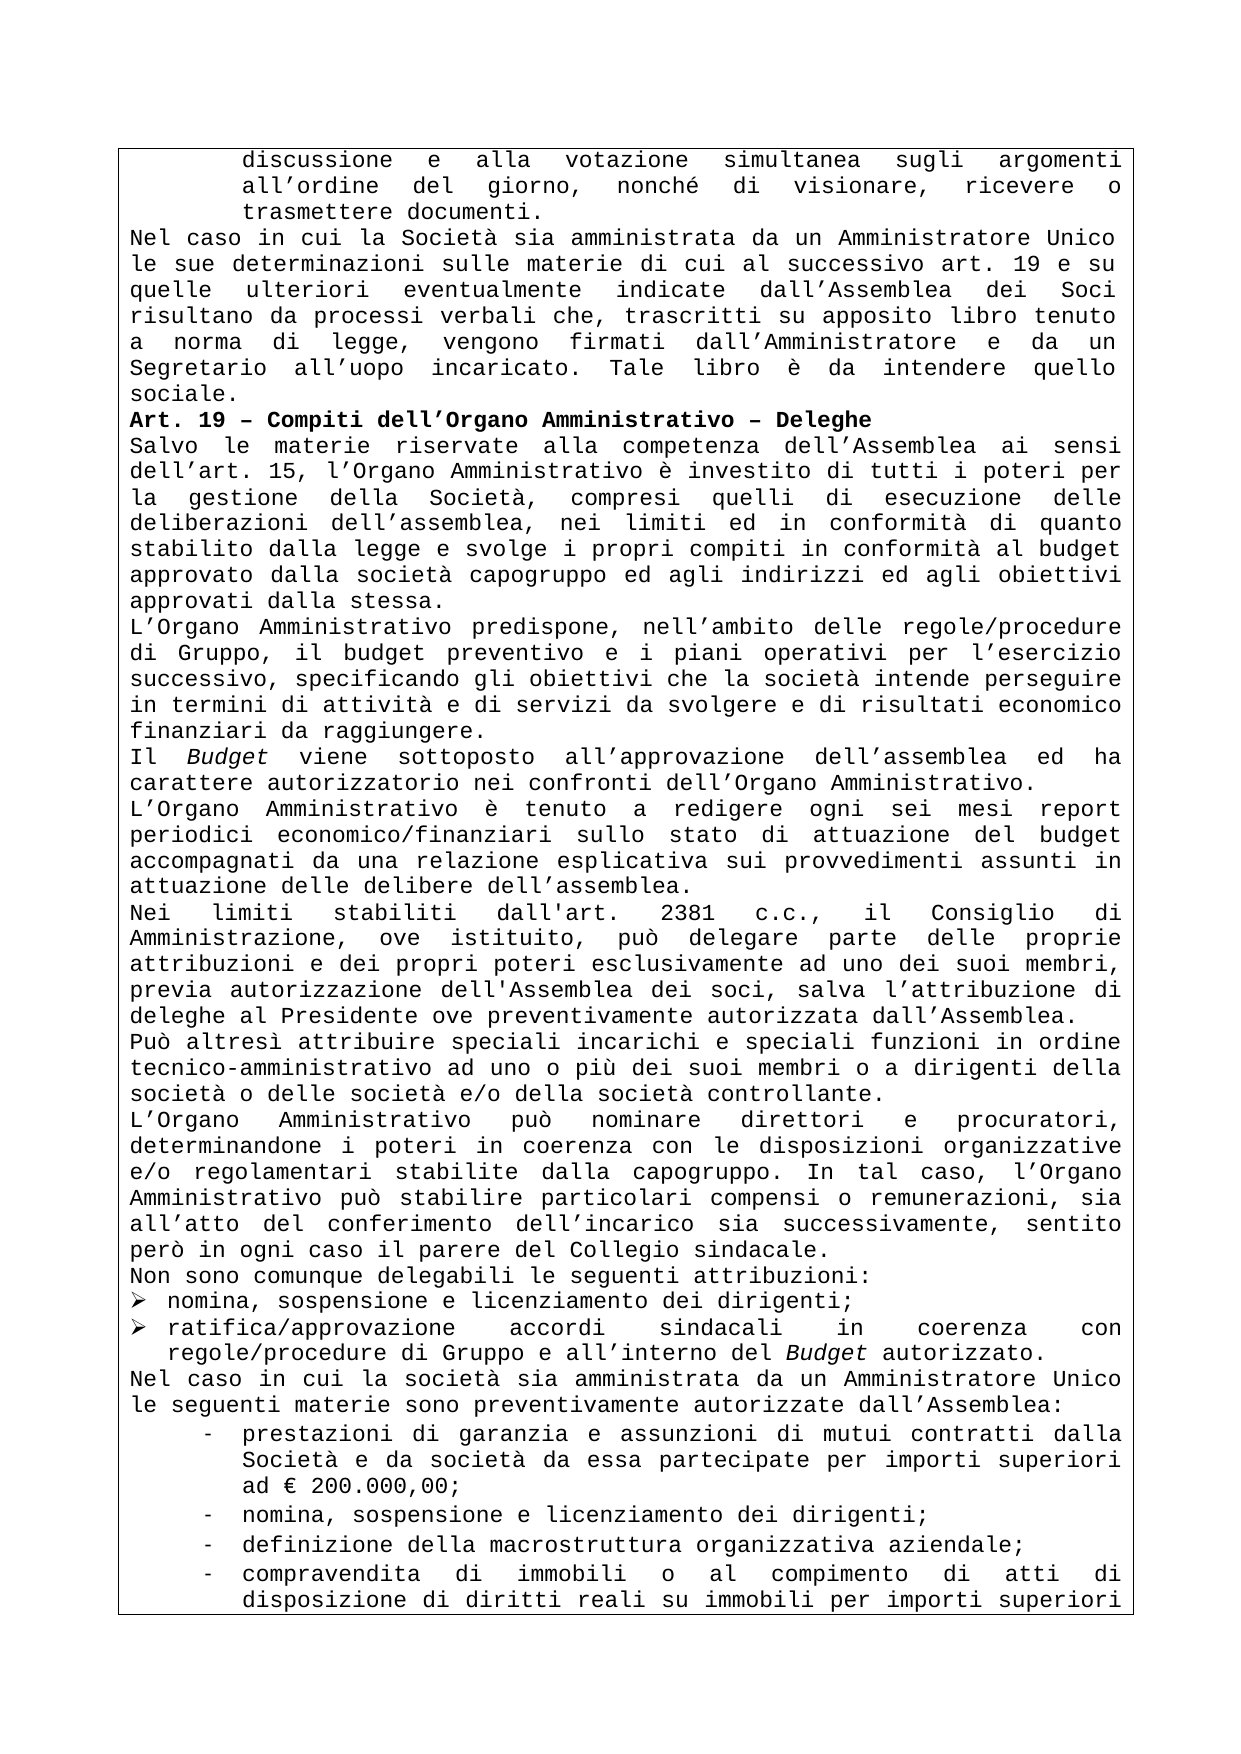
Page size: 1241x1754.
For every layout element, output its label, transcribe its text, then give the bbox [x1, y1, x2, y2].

table_cell Titolo I COSTITUZIONE – SEDE – DURATA DELLA SOCIETÀ Art. 1 – Denominazione È costituita una Società per azioni denominata Ve.La. S.p.A. Art. 2 – Sede La Società ha sede in Venezia. Potranno essere istituite altre sedi secondarie, uffici, filiali, succursali, agenzie e rappresentanze anche altrove, in Italia ed all'estero, ed essere soppresse quelle esistenti. Art. 3 – Durata La durata della Società è stabilita fino al 31 dicembre 2030 (trentuno dicembre duemilatrenta). La Società può essere prorogata o sciolta anticipatamente nei casi previsti dalla normativa vigente. Titolo II OGGETTO Art. 4 – Oggetto La Società ha per oggetto sociale, nei limiti stabiliti dalla legge e previo ottenimento delle necessarie autorizzazioni, le seguenti attività: la distribuzione, l’intermediazione commerciale e vendita di titoli di viaggio in genere, di biglietti e/o carte elettroniche che consentono l’accesso a servizi pubblici e privati, quali musei, le istituzioni culturali, gli spettacoli ed eventi sportivi ed affini, su qualsiasi tipo di supporto e con qualsiasi tipo di modalità anche al fine di ampliare l’area dei servizi offerti su tecnologia informatica e telematica; la progettazione, la realizzazione e la gestione di sistemi di accesso, di bigliettazione, di pagamento e di prenotazione anche con carte elettroniche a distanza e a mezzo di firma digitale, che consentono l’accesso a servizi pubblici e privati; l’approntamento, diretto e indiretto, di tecniche e tecnologie per evitare o ridurre la minimo i fenomeni di falsificazione, frode e rapine nel settore della bigliettazione; fornire ogni altro servizio, ivi compresa l’intermediazione commerciale, complementare alla bigliettazione ed ai sistemi di accesso che possono facilitare la fruizione dei vari servizi, con particolare, ma non esclusivo, riguardo alla realtà turistica del bacino veneziano; la costruzione, la gestione, il coordinamento, l’integrazione, l’intermediazione commerciale, lo sviluppo, la commercializzazione e la distribuzione dei servizi turistici, singolarmente o nella forma di “pacchetto turistico”, al fine di migliorare la qualità della visita e di attuare la gestione dei flussi turistici nel Comune di Venezia. I servizi e i pacchetti multi servizi potranno essere forniti attraverso supporti cartacei e/o informatici; svolgere attività di trasporto di persone non di linea sia con mezzi propri che di terzi; svolgere l’attività di acquisto, vendita e gestione, in proprio o tramite concessionari, di spazi pubblicitari, di qualsiasi tipo e su qualsiasi supporto proprio o di terzi; svolgere l’attività di organizzazione, gestione e prestazione di servizi amministrativi e gestionali nei confronti di imprese sia pubbliche che private; esercitare l’attività di vendita al dettaglio di prodotti non alimentari; promuovere l’immagine e l’attività commerciale e istituzionale della Città di Venezia; promuovere, organizzare, realizzare e gestire manifestazioni ed eventi con finalità culturali, di attrazione turistica o ricreative, quali, a titolo esemplificativo: (i) esposizioni, fiere, eventi e congressi; (ii) esibizioni, rievocazioni storiche e rassegne folcloristiche e di costume; (iii) rassegne cinematografiche, concerti, eventi musicali e d’arte in genere; (iv) esibizioni e gare sportive, professionistiche ed amatoriali. L’attività svolta dalla Società potrà specificamente comprendere sia l’organizzazione e la gestione delle manifestazioni e degli eventi dal punto di vista tecnico e commerciale, sia il reperimento e la gestione delle necessarie risorse, anche economiche, sia il coordinamento e la direzione dell’attività di altri soggetti. Le suddette attività potranno essere organizzate e gestite sia in proprio, sia in concorso con soggetti terzi e potranno avere carattere locale, nazionale e internazionale. l’organizzazione e la gestione di prodotti congressuali, di eventi e manifestazioni; l’attività di coordinamento ed integrazione dell’offerta turistica, volta alla creazione di specifici prodotti congressuali e la promozione del sito congressuale lidense e veneziano in genere sui mercati nazionali ed esteri; la gestione del Marchio della Città di Venezia e dei portali cittadini con funzioni di front office e del relativo merchandising; la gestione e implementazione del progetto di integrazione dei sistemi di pagamento della Città di Venezia; il coordinamento e la gestione delle attività promozionali e commerciali connesse alla candidatura della Città di Venezia quale sede di eventi e manifestazioni di portata nazionale ed internazionale; interventi rivolti alla commercializzazione del prodotto turistico veneziano; partecipazione e realizzazione di manifestazioni promozionali, nonché produzione, acquisto e distribuzione di materiale e messaggi di tipo pubblicitario; gestione e coordinamento di call center con funzioni di front office della Città di Venezia. l’osservazione, il monitoraggio, le ricerche e le analisi su temi economici, sociali, di mobilità, prevalentemente nell’ambito territoriale del Comune, della Provincia di Venezia e della futura area metropolitana, anche in collaborazione con università, istituti ed enti di ricerca. Qualora le materie da affrontare lo esigano, l’ambito di analisi si potrà estendere oltre quello definito come prevalente anche in relazione alle caratteristiche dei mercati di riferimento. In particolare l’attività è relativa a: (i) analisi, studi e ricerche per le pubbliche amministrazioni e per gli operatori pubblici e privati nelle materie e nei temi sopra citati; (ii) ricerche di mercato in tutti gli ambiti rilevanti per lo sviluppo di nuovi prodotti/servizi nell’ambito del sistema locale di offerta; (iii) analisi finalizzate alla definizione della strategia, comunicazione e gestione del marchio; (iv) assistenza agli operatori pubblici e privati con analisi ed elaborazioni statistiche ed informatiche ed attività di consulenza metodologica per l’avvio, lo sviluppo e la verifica di progetti a carattere economico e sociale; (v) ogni altra iniziativa utile per l’osservazione dei fenomeni caratterizzanti i mercati di riferimento; (vi) formazione, organizzazione di workshop, seminari e conferenze e supporto specialistico nelle materie di competenza, con particolare riferimento al marketing turistico-territoriale e culturale; (vii) assunzione di incarichi assegnati dagli enti soci o da terzi e gestione di progetti affidati da istituzioni (UE, interregionali, ecc.). La Società potrà compiere, sia in Italia che all’estero, tutte le operazioni commerciali, industriali, finanziarie (queste ultime in via non prevalente e non nei confronti del pubblico), mobiliari ed immobiliari, che si rendessero necessarie e/o utili per il raggiungimento dello scopo sociale; potrà assumere partecipazioni in altre società o imprese aventi oggetto analogo, complementare o connesso al proprio; potrà compiere operazioni di importazione ed esportazione; assumere e conferire appalti o subappalti, assumere e conferire agenzie e rappresentanze per i beni e servizi oggetto della propria attività; potrà concedere a terzi garanzie che si rendessero necessarie per il raggiungimento dello scopo sociale. La società è tenuta a realizzare oltre l’80% del fatturato nello svolgimento dei compiti affidati dai soci. La produzione ulteriore rispetto al suddetto limite di fatturato è consentita solo a condizione che la stessa permetta di conseguire economie di scala o altri recuperi di efficienza sul complesso dell’attività principale della società. Titolo III CAPITALE SOCIALE – AZIONI – OBBLIGAZIONI Art. 5 – Capitale sociale Il Capitale sociale è determinato in € 1.885.000,00 (Euro unmilioneottocentoottantacinquemila/00) e suddiviso in numero 942.500 (novecentoquarantaduemilacinquecento) azioni del valore nominale di € 2,00 (Euro due/00) ciascuna. Il capitale sociale può essere aumentato o diminuito con deliberazione dell’Assemblea straordinaria ed alle condizioni e nei termini da questa stabiliti, nel rispetto delle disposizioni del codice civile. In caso di aumento di capitale, è riservato agli azionisti il diritto di opzione, salvo diversa deliberazione dell’Assemblea. I soci potranno effettuare finanziamenti a favore della società nel rispetto delle leggi e dei regolamenti vigenti. La Società è a capitale interamente pubblico, incedibile a privati e detenuto in misura totalitaria da Enti Locali o da Società interamente partecipate da Enti Locali. Art. 6 – Azioni ordinarie, soci e loro domicilio Le azioni ordinarie sono nominative e conferiscono ai loro possessori eguali diritti. Dette azioni sono indivisibili e ognuna di esse dà diritto a un voto in Assemblea. La proprietà e/o il possesso delle azioni costituisce adesione all’atto costitutivo ed allo statuto della Società. Il domicilio dei soci è quello risultante dal libro dei soci; i soci hanno l’obbligo di comunicare eventuali variazioni, valendo in difetto le risultanze del libro medesimo. Art. 7 – Trasferimento di azioni e diritto di prelazione Le azioni sono trasferibili solo ai soggetti indicati nell’ultimo comma dell’art. 5. Il trasferimento di azioni potrà avvenire anche frazionatamente. Qualora un socio intenda trasferire a terzi – tutto o in parte, a qualsiasi titolo, anche gratuito – le proprie azioni ovvero i diritti di opzione sulle emittende azioni in caso di aumento del capitale sociale, dovrà previamente, con lettera raccomandata a.r. indirizzata al Presidente del Consiglio di Amministrazione/Amministratore Unico, dare comunicazione dell’offerta agli altri soci, specificando il nome del terzo o dei terzi disposti all’acquisto e le condizioni di vendita e se la prelazione possa essere esercitata anche per una parte soltanto dei titoli. Il Presidente del Consiglio di Amministrazione/Amministratore Unico entro 10 giorni dal ricevimento, provvederà ad inoltrare la comunicazione a tutti i soci. I soci che intendono esercitare il diritto di prelazione, entro 30 giorni dal ricevimento della comunicazione di cui al comma precedente, dovranno manifestare, a mezzo lettera raccomandata a.r. indirizzata al Presidente del Consiglio di Amministrazione/Amministratore Unico, la propria incondizionata volontà di acquistare, in tutto o in parte, le azioni o i diritti di opzione offerti in vendita. Il Presidente del Consiglio di Amministrazione/Amministratore Unico, entro 10 giorni dal ricevimento, provvederà a dare comunicazione all’offerente e a tutti i soci, a mezzo lettera raccomandata a.r., delle proposte di acquisto pervenute. Nel caso in cui l’offerta venga accettata da più soci, le azioni o i diritti di opzione offerti in vendita verranno attribuiti ad essi in proporzione alla rispettiva partecipazione del capitale della Società. Art. 8 – Obbligazioni La Società può emettere obbligazioni ordinarie, al portatore o nominative, nell’osservanza delle disposizioni di legge, con deliberazione dell’Assemblea straordinaria, nella quale vengono fissate le modalità di collocamento e di estinzione. Titolo IV ORGANI DELLA SOCIETÀ Art. 9 – Organi Sono organi della Società: l’Assemblea dei soci; l’Organo Amministrativo; il Collegio Sindacale; il revisore o la società di revisione legale. È fatto divieto di corrispondere ai componenti degli organi sociali gettoni di presenza o premi di risultato deliberati dopo lo svolgimento dell'attività o trattamenti di fine mandato. È fatto inoltre divieto di istituire organi diversi da quelli previsti dalle norme generali in tema di società. TITOLO V ASSEMBLEA DEI SOCI Art. 10 – Assemblea dei Soci L’Assemblea dei soci è costituita da tutti gli azionisti e rappresenta l’universalità dei soci; le sue deliberazioni, assunte in conformità alla legge ed allo statuto, obbligano tutti i soci, fatta salva la possibilità di recesso dei soci assenti o dissenzienti nei casi inderogabilmente previsti dalla legge. Ogni socio che abbia diritto ad intervenire all’Assemblea può farsi rappresentare con delega scritta da altro socio purché non Amministratore o Sindaco della Società. Spetta al Presidente dell’Assemblea constatare il diritto di intervento all’Assemblea medesima, anche per delega. Art. 11 – Convocazione L’Assemblea è convocata, ai sensi di legge, dall’Organo Amministrativo nella sede sociale o in altro luogo del territorio dell’Unione Europea, secondo quanto indicato nell’avviso di convocazione. L'Assemblea sarà convocata mediante avviso comunicato ai Soci per lettera raccomandata, posta elettronica o telefax, ovvero con qualsiasi altro mezzo idoneo a fornire la prova dell’avvenuto ricevimento almeno otto giorni prima di quello fissato per l’assemblea e comunque in conformità alle disposizioni di legge. In caso di convocazione a mezzo telefax o di posta elettronica o altri mezzi simili, l’avviso dovrà essere spedito al numero di telefax, all’indirizzo di posta elettronica o allo specifico recapito che siano stati espressamente comunicati dal socio e che risultino dal libro soci. In mancanza delle formalità suddette l'assemblea è regolarmente costituita in presenza delle condizioni di cui all'art. 2366 codice civile, comma 4. Art. 12 – Assemblea ordinaria e straordinaria L’Assemblea è ordinaria o straordinaria. L’Assemblea ordinaria viene convocata almeno una volta l’anno, entro 120 giorni, dalla chiusura dell’esercizio sociale, per l’approvazione del bilancio e per la trattazione degli altri oggetti di cui all’art. 2364 del codice civile. L’Organo Amministrativo può, nei casi previsti dalla legge, prorogare tale termine fino ad un massimo di 180 giorni dalla chiusura dell’esercizio sociale. L’Assemblea ordinaria o straordinaria è convocata per le deliberazioni di rispettiva competenza quando l’Organo Amministrativo lo ritenga opportuno. Inoltre, la convocazione dell’Assemblea dovrà essere fatta, senza ritardo, quando è presentata richiesta ai sensi di legge. Le deliberazioni prese dall’Assemblea sono accertate per mezzo di verbali sottoscritti dal Presidente dell’Assemblea e dal segretario. I verbali delle Assemblee straordinarie sono redatti da un notaio. Art. 13 – Intervento e voto Possono intervenire alla Assemblea gli azionisti iscritti nel Libro Soci. I Soci possono farsi rappresentare nelle Assemblee nei limiti di cui all'articolo 2372 codice civile. Ogni azionista ha diritto ad un voto per ciascuna azione avente diritto di voto. L’assemblea può svolgersi anche con gli intervenuti dislocati in più luoghi, purché collegati in audioconferenza o videoconferenza, alle seguenti condizioni di cui si darà atto nei relativi verbali: che siano presenti nello stesso luogo il Presidente ed il Segretario della riunione, se nominato, che provvederanno alla formazione e sottoscrizione del verbale, dovendosi ritenere svolta la riunione in detto luogo; che siano indicati nell’avviso di convocazione i luoghi audio e video collegati a cura della società, nei quali gli intervenuti potranno confluire; che sia consentito al Presidente della riunione di (i) accertare l’identità degli intervenuti ed il luogo e la modalità da e con cui sono collegati gli intervenuti, (ii) regolare lo svolgimento della riunione, (iii) constatare e proclamare i risultati della votazione; che sia consentito al soggetto verbalizzante di percepire adeguatamente gli eventi della riunione oggetto di verbalizzazione; che sia consentito agli intervenuti di partecipare alla discussione e alla votazione simultanea sugli argomenti all’ordine del giorno, nonché di visionare, ricevere o trasmettere documenti. Art. 14 – Presidenza L’Assemblea è presieduta dall’Amministratore unico o, in caso di organo collegiale, dal Presidente del Consiglio di Amministrazione o, in caso di sua assenza o impedimento, dal Vice Presidente o altra persona scelta dai soci presenti. Il Presidente è assistito da un segretario nominato dall’Assemblea e da un notaio nelle Assemblee straordinarie. Art. 15 – Assemblea ordinaria – Compiti – Quorum costitutivi e deliberativi L’Assemblea ordinaria delibera sulle materie di cui all’art. 2364 codice civile nonché: sulla determinazione del numero dei componenti del Consiglio di Amministrazione oltre che sulla nomina degli Amministratori e sui relativi compensi; sulla nomina del Presidente del Consiglio di Amministrazione/Amministratore unico e sul relativo compenso; sulla relazione previsionale e programmatica annuale e/o pluriennale contenente la definizione dei piani finanziari e dei programmi di investimento elaborata dall’Organo Amministrativo; sugli indirizzi generali concernenti le strategie e le politiche economiche e finanziarie e di sviluppo della Società; sulla ripartizione degli utili; sulla costituzione di patrimoni destinati ad uno specifico affare; sulla vendita o affitto dell’azienda o di rami di azienda; sull’acquisizione ed alienazione di partecipazioni, costituzione di società controllate e/o partecipate e dismissione di partecipazione in essere; su eventuali operazioni straordinarie, incluse trasformazioni, fusioni, scissioni riguardanti la Società e società dalla stessa controllate o partecipate; sulla determinazione del voto che il legale rappresentante di Ve.La. S.p.A. dovrà esprimere in seno alle assemblee, nell’ambito delle previsioni dei rispettivi statuti delle società controllate sulle seguenti materie: - modifiche dello statuto - operazioni societarie - approvazione del bilancio - nomina e determinazione del compenso spettante agli amministratori e ai sindaci - approvazione e revisione sostanziale del budget - vendita o affitto dell’azienda o di rami d’azienda. L’Assemblea ordinaria è regolarmente costituita con la presenza di tanti soci che rappresentino, in proprio o per delega, almeno il 51% del capitale sociale, escluse dal computo le azioni prive del diritto di voto nell’assemblea medesima. Essa delibera validamente col voto favorevole di tanti soci che rappresentino il 51% del capitale sociale, escluse dal computo le azioni per le quali non può essere esercitato il diritto di voto nell’assemblea medesima. I predetti quorum costitutivi e deliberativi devono essere osservati in prima convocazione. Per la seconda convocazione si osservano le norme stabilite dall'art. 2369 codice civile comma3. Su proposta del Presidente, l’Assemblea decide le modalità di elezione alle cariche sociali. Art. 16 – Assemblea straordinaria – Compiti – Quorum costitutivi e deliberativi L’Assemblea straordinaria delibera sulle materie di cui all’art. 2365 codice civile. L’Assemblea straordinaria delibera validamente col voto favorevole di tanti soci che rappresentino, in proprio o per delega, almeno il 66% del capitale sociale, escluse dal computo le azioni prive del diritto di voto nell’assemblea medesima. In seconda convocazione, delibera con il voto favorevole di tanti soci che rappresentino, in proprio o per delega, almeno il 51% del capitale sociale, escluse dal computo le azioni prive del diritto di voto nell’assemblea medesima. Si applicano, per il resto, le disposizioni del codice civile in materia. Titolo VI AMMINISTRAZIONE Art. 17 – Organo Amministrativo La Società è amministrata da un Amministratore Unico o, nei soli casi consentiti dalla legge al momento della nomina, da un Consiglio di Amministrazione composto da tre o cinque membri. Nei casi in cui sia consentita la composizione collegiale dell’Organo Amministrativo, la scelta degli amministratori da eleggere deve essere effettuata nel rispetto di criteri stabiliti dalla legge 12 luglio 2011, n. 120 in materia di equilibrio di genere. La nomina degli Amministratori spetta all’Assemblea, salvo per i primi Amministratori nominati nell’atto costitutivo. L’Organo Amministrativo dura in carica fino ad un massimo di tre esercizi e scade alla data dell’assemblea convocata per l’approvazione del bilancio relativo all’ultimo esercizio della sua carica ed è rieleggibile. Il Consiglio di Amministrazione, ove istituito, può eleggere un Vice Presidente al solo fine di individuare un sostituto del Presidente in caso di sua assenza o impedimento, senza riconoscimento di compensi aggiuntivi. Art. 18 – Riunioni del Consiglio di Amministrazione – Quorum costitutivi e deliberativi Il Consiglio di Amministrazione, ove istituito, si riunisce negli uffici della Società su convocazione del Presidente tutte le volte che lo stesso lo ritenga opportuno, oppure quando ne sia fatta richiesta al Presidente medesimo dall’eventuale Amministratore delegato, due su tre, o dal Collegio Sindacale. Le sedute del Consiglio di Amministrazione sono valide se è presente la maggioranza assoluta dei componenti in carica. Per la validità delle sedute a cui è presente solo la metà più uno dei componenti, è necessaria la presenza del Presidente. Il Presidente deve procedere alla convocazione almeno tre giorni prima rispetto la data stabilita per la riunione. Il Consiglio di Amministrazione sarà convocato mediante avviso comunicato agli Amministratori ed ai Sindaci per lettera raccomandata, posta elettronica o telefax, ovvero con qualsiasi altro mezzo idoneo a fornire la prova dell’avvenuto ricevimento almeno tre giorni prima di quello fissato per il consiglio di amministrazione e comunque in conformità alle disposizioni di legge. In caso di convocazione a mezzo telefax o di posta elettronica o altri mezzi simili, l’avviso dovrà essere spedito al numero di telefax, all’indirizzo di posta elettronica o allo specifico recapito che siano stati espressamente comunicati dagli Amministratori e dai Sindaci. In caso di motivata urgenza, gli avvisi possono essere recapitati a mezzo di personale della Società, o spediti mediante fax o telegramma, sino al giorno precedente la riunione, nella residenza anagrafica dei Consiglieri o dei Sindaci effettivi. Le sedute convocate senza il rispetto delle predette formalità sono valide se sono presenti tutti i Consiglieri e tutti i Sindaci effettivi. In tal caso, a richiesta anche di un solo Consigliere di Amministrazione, la trattazione di uno o più argomenti all’ordine del giorno deve essere rinviata alla seduta successiva. La trattazione di argomenti non inclusi nell’ordine del giorno è ammessa se sono presenti e consenzienti tutti i Consiglieri. Il Presidente verifica la regolare costituzione del Consiglio di Amministrazione, dirige e regola la discussione e stabilisce le modalità di votazione. Le deliberazioni devono essere adottate per appello nominale o per alzata di mano. I Consiglieri che, pur non essendo impediti a votare, dichiarano di astenersi dal votare, non vengono computati nel numero dei votanti; essi sono invece computati tra i presenti ai fini della determinazione del numero legale per la validità della seduta. Le deliberazioni del Consiglio di Amministrazione sono prese a maggioranza dei voti e, in caso di parità, è prevalente il voto del Presidente. I verbali delle sedute del Consiglio di Amministrazione vengono redatti dal Segretario nominato dal Consiglio stesso anche al di fuori dei suoi membri. Tali verbali vengono sottoscritti dal Segretario e dal Presidente e raccolti in un apposito registro. Le sedute del Consiglio di Amministrazione possono svolgersi anche con gli intervenuti dislocati in più luoghi, purché collegati in audioconferenza o videoconferenza, alle seguenti condizioni di cui si darà atto nei relativi verbali: che siano presenti nello stesso luogo il Presidente ed il Segretario della riunione, se nominato, che provvederanno alla formazione e sottoscrizione del verbale, dovendosi ritenere svolta la riunione in detto luogo; che siano indicati nell’avviso di convocazione i luoghi audio e video collegati a cura della società, nei quali gli intervenuti potranno confluire; che sia consentito al Presidente della riunione di (i) accertare l’identità degli intervenuti ed il luogo e la modalità da e con cui sono collegati gli intervenuti, (ii) regolare lo svolgimento della riunione, (iii) constatare e proclamare i risultati della votazione; che sia consentito al soggetto verbalizzante di percepire adeguatamente gli eventi della riunione oggetto di verbalizzazione; che sia consentito agli intervenuti di partecipare alla discussione e alla votazione simultanea sugli argomenti all’ordine del giorno, nonché di visionare, ricevere o trasmettere documenti. Nel caso in cui la Società sia amministrata da un Amministratore Unico le sue determinazioni sulle materie di cui al successivo art. 19 e su quelle ulteriori eventualmente indicate dall’Assemblea dei Soci risultano da processi verbali che, trascritti su apposito libro tenuto a norma di legge, vengono firmati dall’Amministratore e da un Segretario all’uopo incaricato. Tale libro è da intendere quello sociale. Art. 19 – Compiti dell’Organo Amministrativo – Deleghe Salvo le materie riservate alla competenza dell’Assemblea ai sensi dell’art. 15, l’Organo Amministrativo è investito di tutti i poteri per la gestione della Società, compresi quelli di esecuzione delle deliberazioni dell’assemblea, nei limiti ed in conformità di quanto stabilito dalla legge e svolge i propri compiti in conformità al budget approvato dalla società capogruppo ed agli indirizzi ed agli obiettivi approvati dalla stessa. L’Organo Amministrativo predispone, nell’ambito delle regole/procedure di Gruppo, il budget preventivo e i piani operativi per l’esercizio successivo, specificando gli obiettivi che la società intende perseguire in termini di attività e di servizi da svolgere e di risultati economico finanziari da raggiungere. Il Budget viene sottoposto all’approvazione dell’assemblea ed ha carattere autorizzatorio nei confronti dell’Organo Amministrativo. L’Organo Amministrativo è tenuto a redigere ogni sei mesi report periodici economico/finanziari sullo stato di attuazione del budget accompagnati da una relazione esplicativa sui provvedimenti assunti in attuazione delle delibere dell’assemblea. Nei limiti stabiliti dall'art. 2381 c.c., il Consiglio di Amministrazione, ove istituito, può delegare parte delle proprie attribuzioni e dei propri poteri esclusivamente ad uno dei suoi membri, previa autorizzazione dell'Assemblea dei soci, salva l’attribuzione di deleghe al Presidente ove preventivamente autorizzata dall’Assemblea. Può altresì attribuire speciali incarichi e speciali funzioni in ordine tecnico-amministrativo ad uno o più dei suoi membri o a dirigenti della società o delle società e/o della società controllante. L’Organo Amministrativo può nominare direttori e procuratori, determinandone i poteri in coerenza con le disposizioni organizzative e/o regolamentari stabilite dalla capogruppo. In tal caso, l’Organo Amministrativo può stabilire particolari compensi o remunerazioni, sia all’atto del conferimento dell’incarico sia successivamente, sentito però in ogni caso il parere del Collegio sindacale. Non sono comunque delegabili le seguenti attribuzioni: nomina, sospensione e licenziamento dei dirigenti; ratifica/approvazione accordi sindacali in coerenza con regole/procedure di Gruppo e all’interno del Budget autorizzato. Nel caso in cui la società sia amministrata da un Amministratore Unico le seguenti materie sono preventivamente autorizzate dall’Assemblea: prestazioni di garanzia e assunzioni di mutui contratti dalla Società e da società da essa partecipate per importi superiori ad € 200.000,00; nomina, sospensione e licenziamento dei dirigenti; definizione della macrostruttura organizzativa aziendale; compravendita di immobili o al compimento di atti di disposizione di diritti reali su immobili per importi superiori ad € 200.000,00; locazione immobiliare a terzi, diversi da società controllate, controllanti o facenti parte dello stesso gruppo azionario, superiori ad € 200.000,00; rilascio di fideiussioni, pegni e/o altre garanzie reali superiori ad € 200.000,00; compimento di operazioni di investimento di natura straordinaria per importi superiori ad € 500.000,00 per singola operazione; compimento di operazioni di finanziamento passivo per importi superiori ad € 500.000,00 per singola operazione; conferimento di deleghe e/o poteri, diversi da quelli riferiti ad un singolo atto, ad uno o più dirigenti, cui siano conferiti poteri di rappresentanza e di coordinamento. L’Amministratore Unico deve convocare l’Assemblea dei Soci almeno due volte all’anno al fine di informare i medesimi: sull’andamento della gestione e sulla prevedibile evoluzione nonché sulle operazioni di maggior rilievo, per le loro dimensioni o caratteristiche, effettuate dalla società e dalle sue eventuali società controllate e collegate; sull’esecuzione degli atti autorizzati dall’assemblea nelle materie indicate dal presente articolo; su ogni ulteriore materia eventualmente indicata dall’Assemblea dei Soci. Art. 20 – Presidente del Consiglio di Amministrazione Il Presidente del Consiglio di Amministrazione, ove istituito tale Organo, è eletto dall’Assemblea tra i membri del Consiglio medesimo ed è rieleggibile. Il Presidente verifica la regolare costituzione dell’Assemblea e la presiede; egli inoltre convoca il Consiglio di Amministrazione, ne verifica la regolare costituzione e ne dirige le sedute. Il Presidente opera in modo da favorire: lo sviluppo dell’organizzazione interna della Società in coerenza con l’organizzazione del gruppo; il raggiungimento dei risultati programmatici, sia in termini di servizi sia in termini economici in coerenza con i programmi annuali e pluriennali di gruppo; l’attuazione degli indirizzi strategici in materia societaria e di politica industriale e finanziaria. Art. 21 – Rappresentanza La rappresentanza della Società, di fronte ai terzi ed in giudizio, con la relativa firma sociale, spetta all’Amministratore Unico o, in caso di Consiglio di Amministrazione, al Presidente o, in caso di assenza o impedimento, al Vice Presidente, ove nominato o, in assenza di quest’ultimo, dal Consigliere più anziano. La rappresentanza della società spetta altresì ai direttori e procuratori nell’ambito delle funzioni e dei compiti loro attribuiti. Titolo VII CONTROLLO DELLA SOCIETA’ Art. 22 – Collegio Sindacale Il Collegio Sindacale è composto di tre membri effettivi e di due membri supplenti, che devono possedere per tutta la durata della loro carica i requisiti di cui all’art. 2397 e 2399 codice civile. I Sindaci durano in carica tre esercizi e scadono alla data dell’assemblea convocata per l’approvazione del bilancio relativo all’ultimo esercizio della loro carica e sono rieleggibili. I Sindaci ed il Presidente del Collegio Sindacale sono nominati dall’Assemblea, salvo per il primo Collegio nominato nell’atto Costitutivo. Il compenso è stabilito dall’Assemblea in ossequio alla normativa vigente ed alle direttive della controllante. Anche il Collegio Sindacale può riunirsi in audio o videoconferenza alle stesse condizioni e con le stesse modalità previste per il Consiglio di Amministrazione. Il Collegio Sindacale esercita anche l’attività di controllo contabile nel caso in cui non sia stato conferito l’incarico di revisore contabile di cui all’articolo successivo. Art. 23 – Revisore Legale La revisione legale dei conti della società (art. 2409 bis c.c.) non può essere affidata al Collegio Sindacale. L’Assemblea conferisce l’incarico per la revisione legale dei conti di cui all’art. 2409 bis c.c. e di cui al D. Lgs. n. 39 del 27 gennaio 2010 ad un revisore legale o ad una società di revisione e ne determina il relativo compenso. Il revisore o la società di revisione devono essere iscritti nel registro istituito presso il Ministero dell’Economica e delle Finanze. Il revisore legale o la società di revisione devono possedere per tutta la durata del loro incarico i requisiti previsti dalla legge. In difetto sono ineleggibili o decadono di diritto. In caso di decadenza del revisore, gli amministratori sono tenuti a convocare senza indugio l’assemblea per la nomina di un nuovo revisore. L’incarico del controllo legale dura tre esercizi. I revisori cessano dal proprio ufficio con l’approvazione del bilancio del loro ultimo esercizio sociale e sono rieleggibili. Titolo VIII BILANCIO E UTILI Art. 24 – Esercizio sociale – Bilancio L’Esercizio sociale si chiude al 31 dicembre di ogni anno. L’Organo Amministrativo provvede, entro i termini ed a norma di legge, alla compilazione del bilancio, costituito da stato patrimoniale, conto economico e nota integrativa corredandolo con una relazione sull’andamento della gestione sociale. Art. 25 – Ripartizione degli utili Sugli utili netti risultanti dal bilancio viene dedotto il 5% da assegnare alla riserva legale fino a che questa non abbia raggiunto il 20% del capitale sociale. Il residuo viene ripartito secondo le delibere dell’Assemblea. Art. 26 – Distribuzione degli acconti L’Organo Amministrativo, nel corso dell’esercizio ed in quanto ritenuto opportuno in relazione alle risultanze della gestione, può deliberare la distribuzione di acconti sul dividendo per l’esercizio stesso, in conformità alle disposizioni di legge. Titolo IX SCIOGLIMENTO E LIQUIDAZIONE Art. 27 – Scioglimento e liquidazione Qualora, per qualsiasi motivo, si pervenga allo scioglimento della Società, le norme per la liquidazione e la nomina del liquidatore o dei liquidatori saranno stabilite dall’Assemblea, osservate le disposizioni di legge. Titolo X DISPOSIZIONI GENERALI Art. 28 – Norma di rinvio Per quanto non espressamente contemplato nel presente statuto si applicano le disposizioni contenute nel codice civile e nelle leggi concernenti la materia. [119, 149, 1133, 1614]
